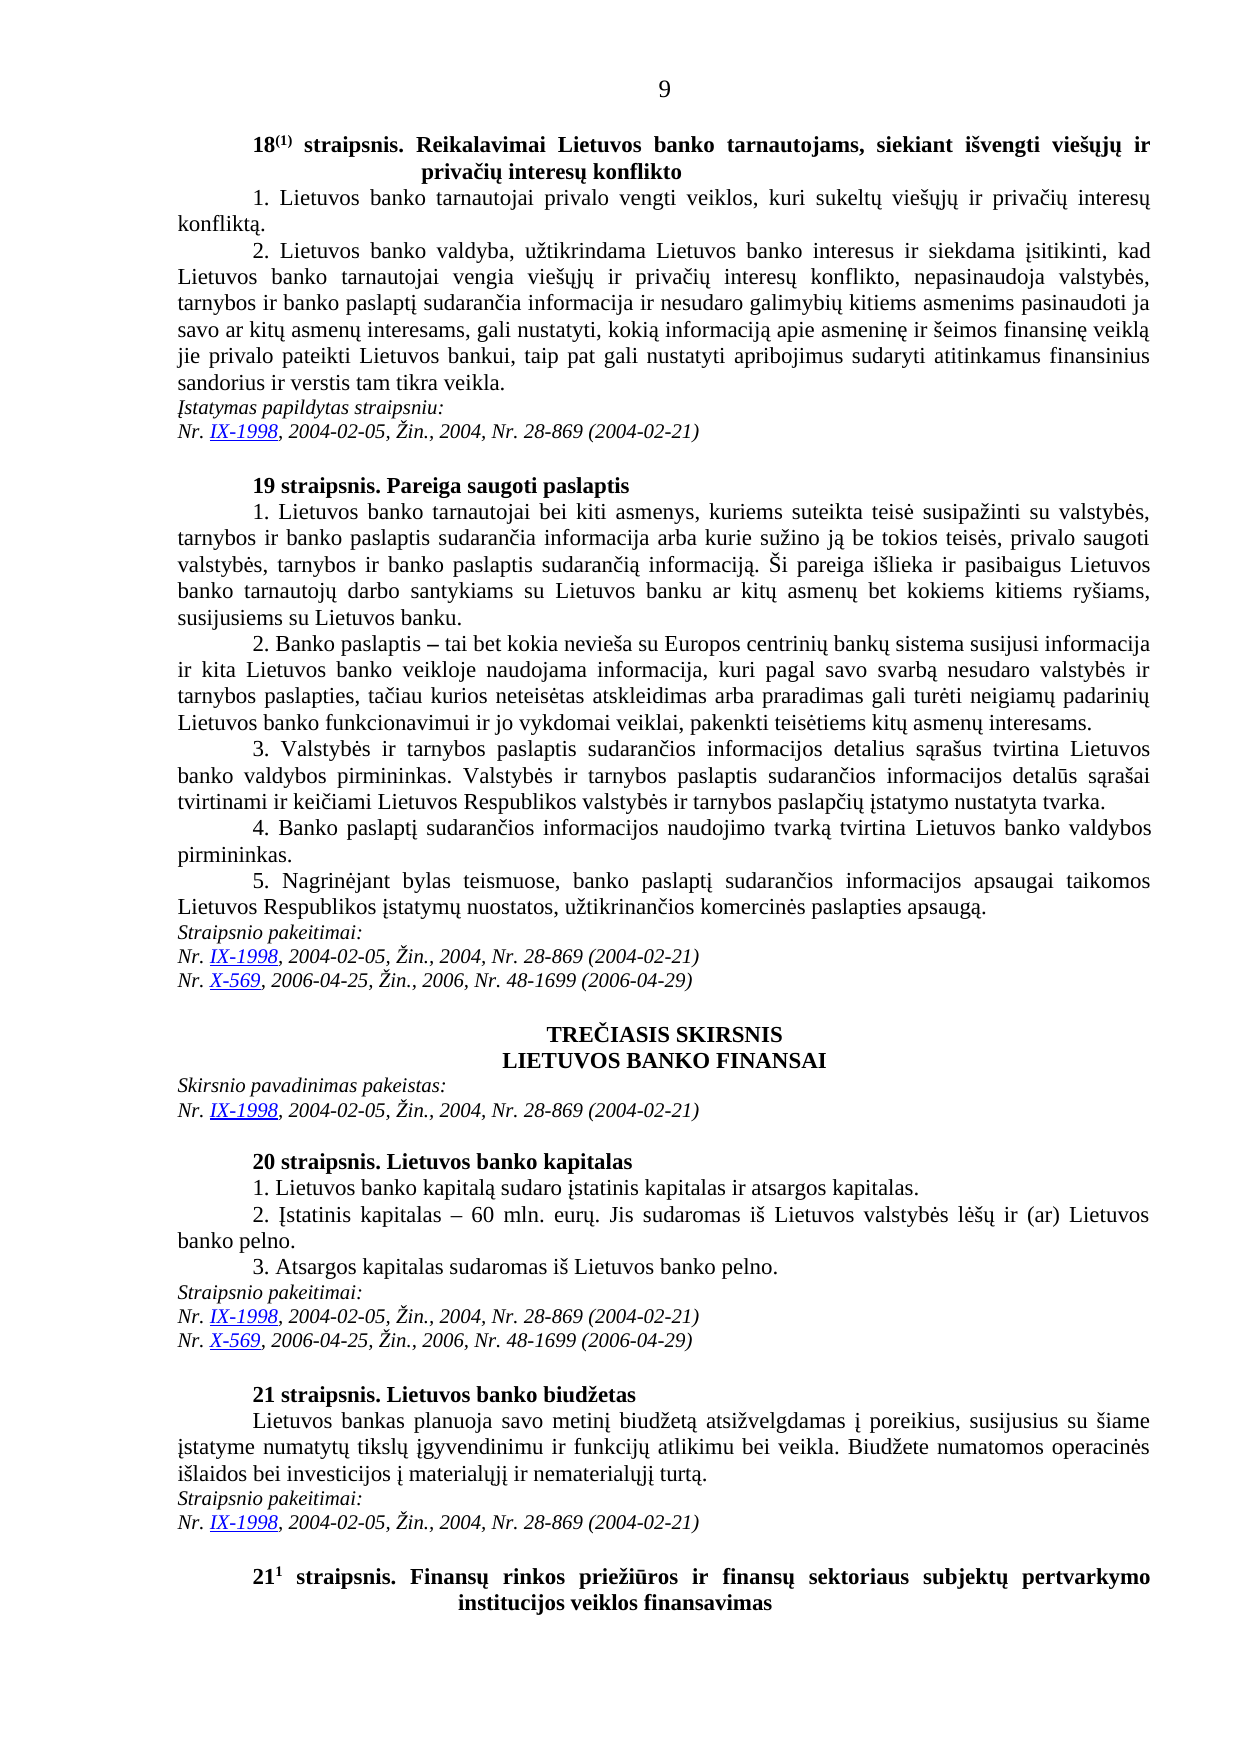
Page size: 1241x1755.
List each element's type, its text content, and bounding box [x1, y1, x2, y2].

text 20 straipsnis. Lietuvos banko kapitalas [177, 1148, 1152, 1174]
text Straipsnio pakeitimai: [177, 920, 1152, 944]
text Įstatymas papildytas straipsniu: [177, 395, 1152, 419]
text TREČIASIS SKIRSNIS [177, 1021, 1152, 1047]
text 19 straipsnis. Pareiga saugoti paslaptis [177, 472, 1152, 498]
text Nr. IX-1998, 2004-02-05, Žin., 2004, Nr. 28-869 (2004-02-21) [177, 1097, 1152, 1122]
text 1. Lietuvos banko kapitalą sudaro įstatinis kapitalas ir atsargos kapitalas. [177, 1174, 1152, 1201]
text Lietuvos bankas planuoja savo metinį biudžetą atsižvelgdamas į poreikius, susijusius su šiame įstatyme numatytų tikslų įgyvendinimu ir funkcijų atlikimu bei veikla. Biudžete numatomos operacinės išlaidos bei investicijos į materialųjį ir nematerialųjį turtą. [177, 1407, 1152, 1486]
text Nr. IX-1998, 2004-02-05, Žin., 2004, Nr. 28-869 (2004-02-21) [177, 1510, 1152, 1534]
text Nr. IX-1998, 2004-02-05, Žin., 2004, Nr. 28-869 (2004-02-21) [177, 944, 1152, 968]
text Nr. X-569, 2006-04-25, Žin., 2006, Nr. 48-1699 (2006-04-29) [177, 968, 1152, 992]
text 2. Lietuvos banko valdyba, užtikrindama Lietuvos banko interesus ir siekdama įsitikinti, kad Lietuvos banko tarnautojai vengia viešųjų ir privačių interesų konflikto, nepasinaudoja valstybės, tarnybos ir banko paslaptį sudarančia informacija ir nesudaro galimybių kitiems asmenims pasinaudoti ja savo ar kitų asmenų interesams, gali nustatyti, kokią informaciją apie asmeninę ir šeimos finansinę veiklą jie privalo pateikti Lietuvos bankui, taip pat gali nustatyti apribojimus sudaryti atitinkamus finansinius sandorius ir verstis tam tikra veikla. [177, 237, 1152, 395]
text 4. Banko paslaptį sudarančios informacijos naudojimo tvarką tvirtina Lietuvos banko valdybos pirmininkas. [177, 814, 1152, 867]
text Nr. IX-1998, 2004-02-05, Žin., 2004, Nr. 28-869 (2004-02-21) [177, 419, 1152, 443]
text Nr. X-569, 2006-04-25, Žin., 2006, Nr. 48-1699 (2006-04-29) [177, 1328, 1152, 1352]
text 3. Atsargos kapitalas sudaromas iš Lietuvos banko pelno. [177, 1253, 1152, 1280]
text 5. Nagrinėjant bylas teismuose, banko paslaptį sudarančios informacijos apsaugai taikomos Lietuvos Respublikos įstatymų nuostatos, užtikrinančios komercinės paslapties apsaugą. [177, 867, 1152, 920]
text 2. Įstatinis kapitalas – 60 mln. eurų. Jis sudaromas iš Lietuvos valstybės lėšų ir (ar) Lietuvos banko pelno. [177, 1201, 1152, 1253]
text 18(1) straipsnis. Reikalavimai Lietuvos banko tarnautojams, siekiant išvengti viešųjų ir privačių interesų konflikto [252, 131, 1152, 184]
text 1. Lietuvos banko tarnautojai bei kiti asmenys, kuriems suteikta teisė susipažinti su valstybės, tarnybos ir banko paslaptis sudarančia informacija arba kurie sužino ją be tokios teisės, privalo saugoti valstybės, tarnybos ir banko paslaptis sudarančią informaciją. Ši pareiga išlieka ir pasibaigus Lietuvos banko tarnautojų darbo santykiams su Lietuvos banku ar kitų asmenų bet kokiems kitiems ryšiams, susijusiems su Lietuvos banku. [177, 498, 1152, 630]
text 3. Valstybės ir tarnybos paslaptis sudarančios informacijos detalius sąrašus tvirtina Lietuvos banko valdybos pirmininkas. Valstybės ir tarnybos paslaptis sudarančios informacijos detalūs sąrašai tvirtinami ir keičiami Lietuvos Respublikos valstybės ir tarnybos paslapčių įstatymo nustatyta tvarka. [177, 735, 1152, 814]
text LIETUVOS BANKO FINANSAI [177, 1047, 1152, 1073]
text 21 straipsnis. Lietuvos banko biudžetas [177, 1381, 1152, 1407]
text Straipsnio pakeitimai: [177, 1280, 1152, 1304]
text Nr. IX-1998, 2004-02-05, Žin., 2004, Nr. 28-869 (2004-02-21) [177, 1304, 1152, 1328]
text 1. Lietuvos banko tarnautojai privalo vengti veiklos, kuri sukeltų viešųjų ir privačių interesų konfliktą. [177, 184, 1152, 237]
text Straipsnio pakeitimai: [177, 1486, 1152, 1510]
text Skirsnio pavadinimas pakeistas: [177, 1073, 1152, 1097]
text 2. Banko paslaptis – tai bet kokia nevieša su Europos centrinių bankų sistema susijusi informacija ir kita Lietuvos banko veikloje naudojama informacija, kuri pagal savo svarbą nesudaro valstybės ir tarnybos paslapties, tačiau kurios neteisėtas atskleidimas arba praradimas gali turėti neigiamų padarinių Lietuvos banko funkcionavimui ir jo vykdomai veiklai, pakenkti teisėtiems kitų asmenų interesams. [177, 630, 1152, 735]
text 211 straipsnis. Finansų rinkos priežiūros ir finansų sektoriaus subjektų pertvarkymo institucijos veiklos finansavimas [252, 1563, 1152, 1616]
